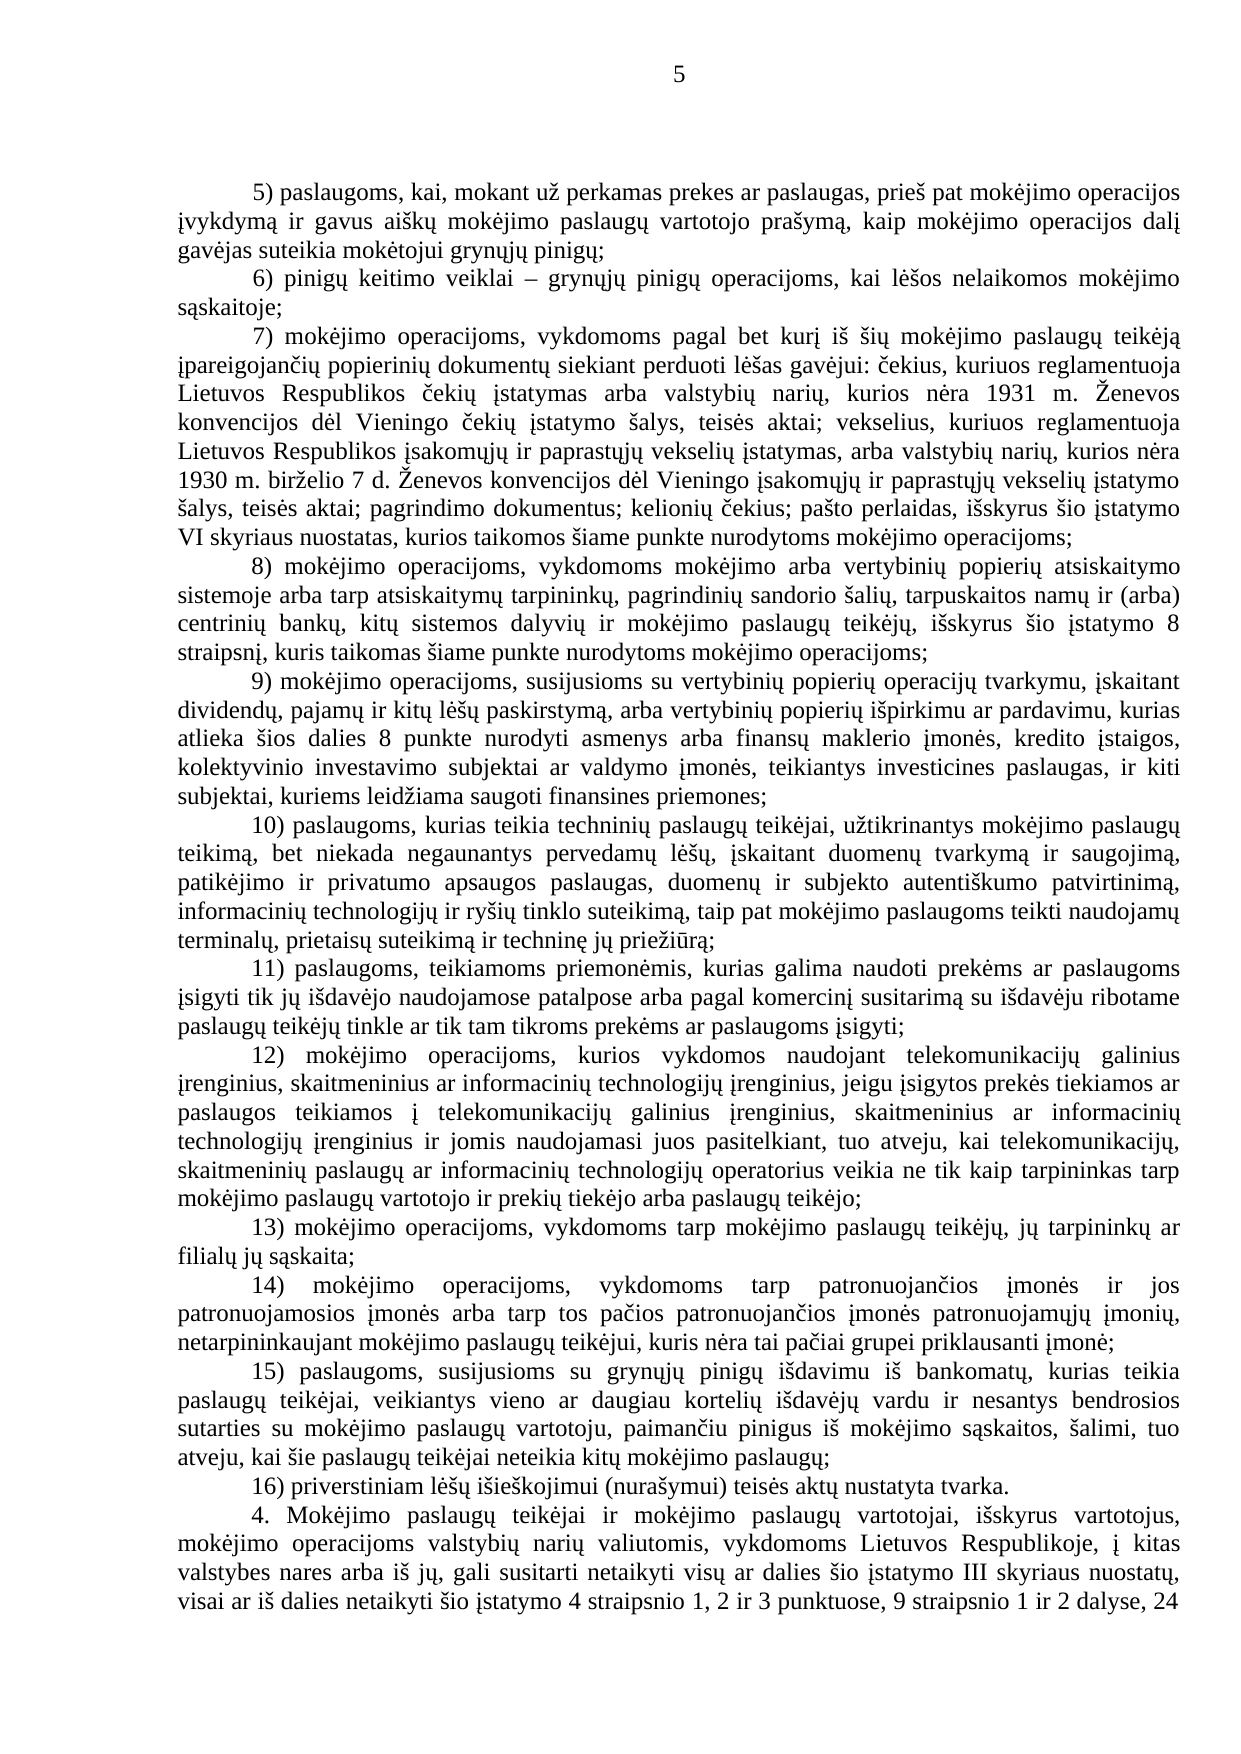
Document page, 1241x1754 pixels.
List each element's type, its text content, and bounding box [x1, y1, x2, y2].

text 8) mokėjimo operacijoms, vykdomoms mokėjimo arba vertybinių popierių atsiskaitymo sistemoje arba tarp atsiskaitymų tarpininkų, pagrindinių sandorio šalių, tarpuskaitos namų ir (arba) centrinių bankų, kitų sistemos dalyvių ir mokėjimo paslaugų teikėjų, išskyrus šio įstatymo 8 straipsnį, kuris taikomas šiame punkte nurodytoms mokėjimo operacijoms; [177, 551, 1181, 666]
text 12) mokėjimo operacijoms, kurios vykdomos naudojant telekomunikacijų galinius įrenginius, skaitmeninius ar informacinių technologijų įrenginius, jeigu įsigytos prekės tiekiamos ar paslaugos teikiamos į telekomunikacijų galinius įrenginius, skaitmeninius ar informacinių technologijų įrenginius ir jomis naudojamasi juos pasitelkiant, tuo atveju, kai telekomunikacijų, skaitmeninių paslaugų ar informacinių technologijų operatorius veikia ne tik kaip tarpininkas tarp mokėjimo paslaugų vartotojo ir prekių tiekėjo arba paslaugų teikėjo; [177, 1040, 1181, 1212]
text 4. Mokėjimo paslaugų teikėjai ir mokėjimo paslaugų vartotojai, išskyrus vartotojus, mokėjimo operacijoms valstybių narių valiutomis, vykdomoms Lietuvos Respublikoje, į kitas valstybes nares arba iš jų, gali susitarti netaikyti visų ar dalies šio įstatymo III skyriaus nuostatų, visai ar iš dalies netaikyti šio įstatymo 4 straipsnio 1, 2 ir 3 punktuose, 9 straipsnio 1 ir 2 dalyse, 24 [177, 1500, 1181, 1615]
text 7) mokėjimo operacijoms, vykdomoms pagal bet kurį iš šių mokėjimo paslaugų teikėją įpareigojančių popierinių dokumentų siekiant perduoti lėšas gavėjui: čekius, kuriuos reglamentuoja Lietuvos Respublikos čekių įstatymas arba valstybių narių, kurios nėra 1931 m. Ženevos konvencijos dėl Vieningo čekių įstatymo šalys, teisės aktai; vekselius, kuriuos reglamentuoja Lietuvos Respublikos įsakomųjų ir paprastųjų vekselių įstatymas, arba valstybių narių, kurios nėra 1930 m. birželio 7 d. Ženevos konvencijos dėl Vieningo įsakomųjų ir paprastųjų vekselių įstatymo šalys, teisės aktai; pagrindimo dokumentus; kelionių čekius; pašto perlaidas, išskyrus šio įstatymo VI skyriaus nuostatas, kurios taikomos šiame punkte nurodytoms mokėjimo operacijoms; [177, 321, 1181, 551]
text 13) mokėjimo operacijoms, vykdomoms tarp mokėjimo paslaugų teikėjų, jų tarpininkų ar filialų jų sąskaita; [177, 1212, 1181, 1270]
text 10) paslaugoms, kurias teikia techninių paslaugų teikėjai, užtikrinantys mokėjimo paslaugų teikimą, bet niekada negaunantys pervedamų lėšų, įskaitant duomenų tvarkymą ir saugojimą, patikėjimo ir privatumo apsaugos paslaugas, duomenų ir subjekto autentiškumo patvirtinimą, informacinių technologijų ir ryšių tinklo suteikimą, taip pat mokėjimo paslaugoms teikti naudojamų terminalų, prietaisų suteikimą ir techninę jų priežiūrą; [177, 810, 1181, 953]
text 5) paslaugoms, kai, mokant už perkamas prekes ar paslaugas, prieš pat mokėjimo operacijos įvykdymą ir gavus aiškų mokėjimo paslaugų vartotojo prašymą, kaip mokėjimo operacijos dalį gavėjas suteikia mokėtojui grynųjų pinigų; [177, 177, 1181, 263]
text 9) mokėjimo operacijoms, susijusioms su vertybinių popierių operacijų tvarkymu, įskaitant dividendų, pajamų ir kitų lėšų paskirstymą, arba vertybinių popierių išpirkimu ar pardavimu, kurias atlieka šios dalies 8 punkte nurodyti asmenys arba finansų maklerio įmonės, kredito įstaigos, kolektyvinio investavimo subjektai ar valdymo įmonės, teikiantys investicines paslaugas, ir kiti subjektai, kuriems leidžiama saugoti finansines priemones; [177, 666, 1181, 810]
text 6) pinigų keitimo veiklai – grynųjų pinigų operacijoms, kai lėšos nelaikomos mokėjimo sąskaitoje; [177, 263, 1181, 321]
text 14) mokėjimo operacijoms, vykdomoms tarp patronuojančios įmonės ir jos patronuojamosios įmonės arba tarp tos pačios patronuojančios įmonės patronuojamųjų įmonių, netarpininkaujant mokėjimo paslaugų teikėjui, kuris nėra tai pačiai grupei priklausanti įmonė; [177, 1270, 1181, 1356]
text 16) priverstiniam lėšų išieškojimui (nurašymui) teisės aktų nustatyta tvarka. [177, 1471, 1181, 1500]
text 15) paslaugoms, susijusioms su grynųjų pinigų išdavimu iš bankomatų, kurias teikia paslaugų teikėjai, veikiantys vieno ar daugiau kortelių išdavėjų vardu ir nesantys bendrosios sutarties su mokėjimo paslaugų vartotoju, paimančiu pinigus iš mokėjimo sąskaitos, šalimi, tuo atveju, kai šie paslaugų teikėjai neteikia kitų mokėjimo paslaugų; [177, 1356, 1181, 1471]
text 11) paslaugoms, teikiamoms priemonėmis, kurias galima naudoti prekėms ar paslaugoms įsigyti tik jų išdavėjo naudojamose patalpose arba pagal komercinį susitarimą su išdavėju ribotame paslaugų teikėjų tinkle ar tik tam tikroms prekėms ar paslaugoms įsigyti; [177, 953, 1181, 1040]
